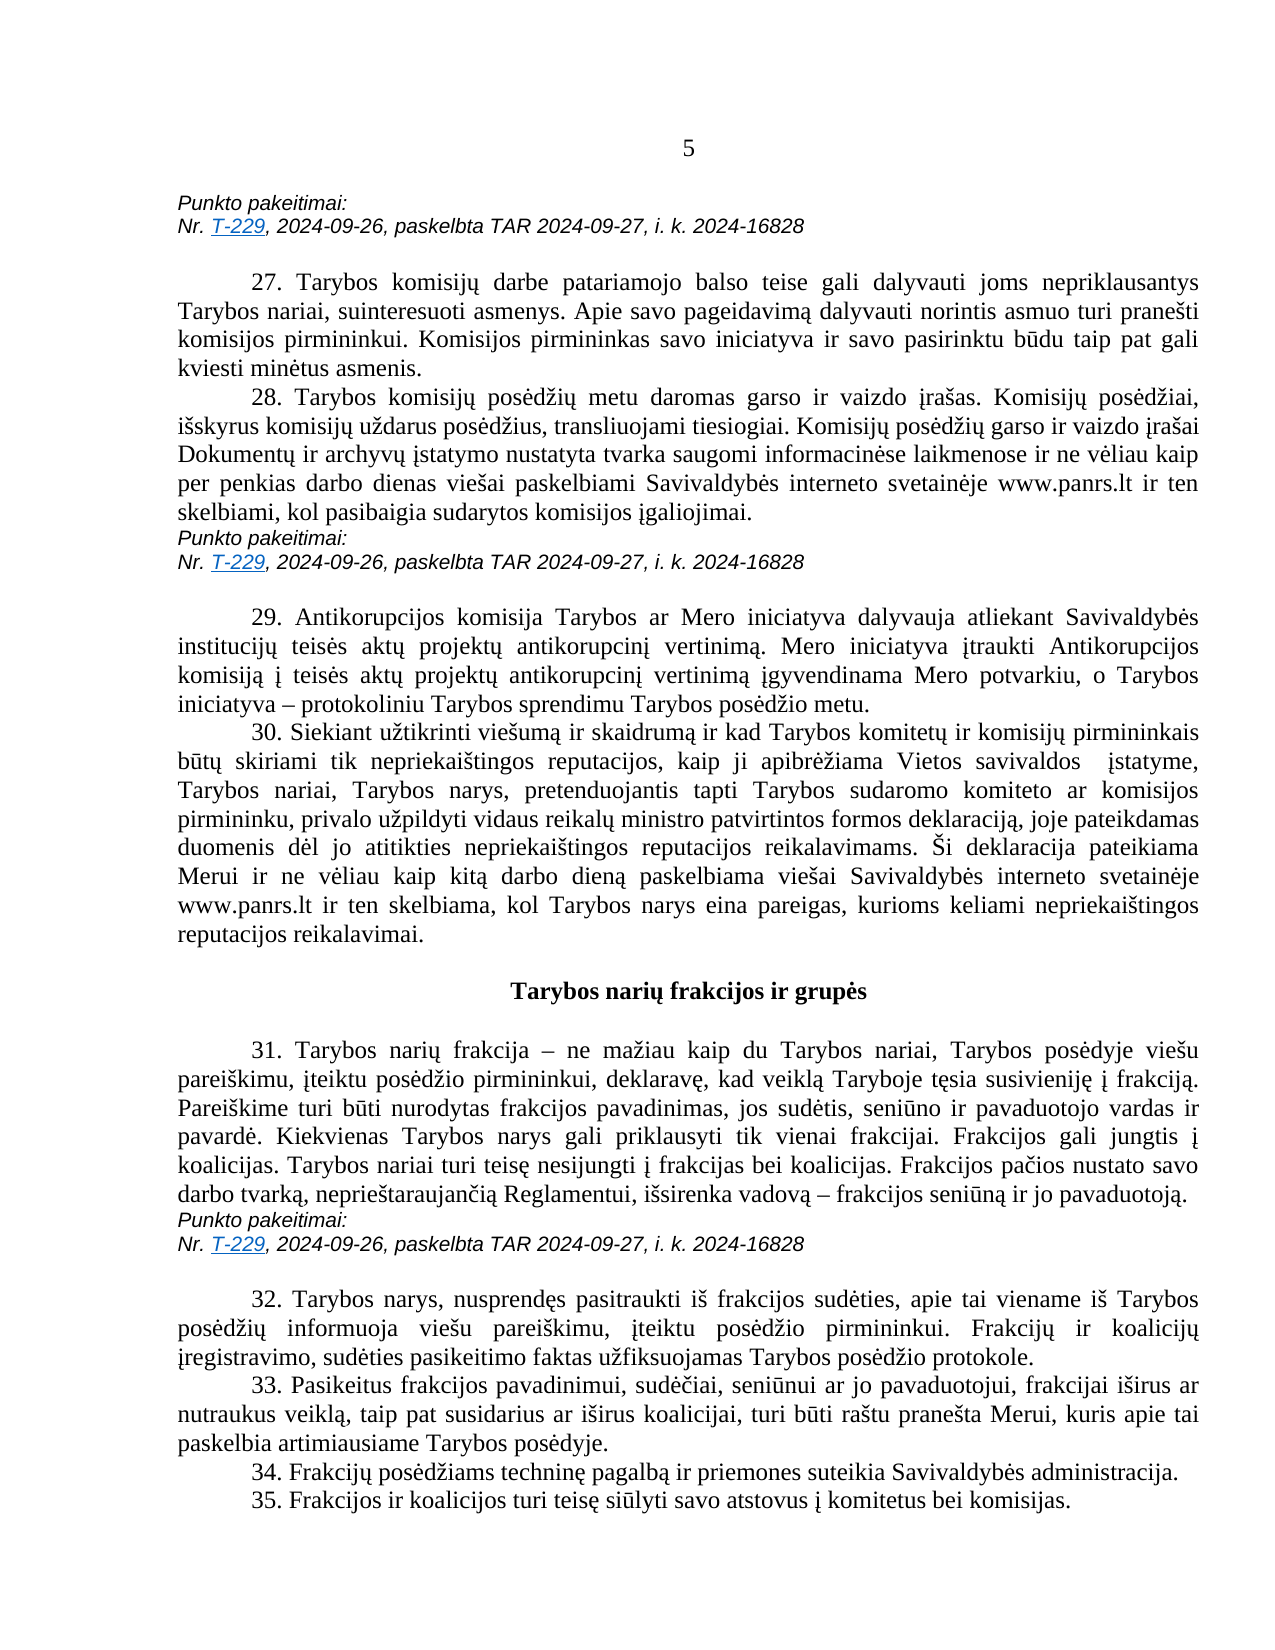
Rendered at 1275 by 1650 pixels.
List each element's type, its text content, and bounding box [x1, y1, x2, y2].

text 29. Antikorupcijos komisija Tarybos ar Mero iniciatyva dalyvauja atliekant Savivaldybės institucijų teisės aktų projektų antikorupcinį vertinimą. Mero iniciatyva įtraukti Antikorupcijos komisiją į teisės aktų projektų antikorupcinį vertinimą įgyvendinama Mero potvarkiu, o Tarybos iniciatyva – protokoliniu Tarybos sprendimu Tarybos posėdžio metu. [177, 602, 1200, 717]
text 33. Pasikeitus frakcijos pavadinimui, sudėčiai, seniūnui ar jo pavaduotojui, frakcijai iširus ar nutraukus veiklą, taip pat susidarius ar iširus koalicijai, turi būti raštu pranešta Merui, kuris apie tai paskelbia artimiausiame Tarybos posėdyje. [177, 1371, 1200, 1457]
text 28. Tarybos komisijų posėdžių metu daromas garso ir vaizdo įrašas. Komisijų posėdžiai, išskyrus komisijų uždarus posėdžius, transliuojami tiesiogiai. Komisijų posėdžių garso ir vaizdo įrašai Dokumentų ir archyvų įstatymo nustatyta tvarka saugomi informacinėse laikmenose ir ne vėliau kaip per penkias darbo dienas viešai paskelbiami Savivaldybės interneto svetainėje www.panrs.lt ir ten skelbiami, kol pasibaigia sudarytos komisijos įgaliojimai. [177, 382, 1200, 526]
text 30. Siekiant užtikrinti viešumą ir skaidrumą ir kad Tarybos komitetų ir komisijų pirmininkais būtų skiriami tik nepriekaištingos reputacijos, kaip ji apibrėžiama Vietos savivaldos įstatyme, Tarybos nariai, Tarybos narys, pretenduojantis tapti Tarybos sudaromo komiteto ar komisijos pirmininku, privalo užpildyti vidaus reikalų ministro patvirtintos formos deklaraciją, joje pateikdamas duomenis dėl jo atitikties nepriekaištingos reputacijos reikalavimams. Ši deklaracija pateikiama Merui ir ne vėliau kaip kitą darbo dieną paskelbiama viešai Savivaldybės interneto svetainėje www.panrs.lt ir ten skelbiama, kol Tarybos narys eina pareigas, kurioms keliami nepriekaištingos reputacijos reikalavimai. [177, 717, 1200, 947]
text Punkto pakeitimai: [177, 1208, 1200, 1232]
text 34. Frakcijų posėdžiams techninę pagalbą ir priemones suteikia Savivaldybės administracija. [177, 1457, 1200, 1486]
text Punkto pakeitimai: [177, 526, 1200, 550]
text Nr. T-229, 2024-09-26, paskelbta TAR 2024-09-27, i. k. 2024-16828 [177, 550, 1200, 574]
text Nr. T-229, 2024-09-26, paskelbta TAR 2024-09-27, i. k. 2024-16828 [177, 1232, 1200, 1256]
text 31. Tarybos narių frakcija – ne mažiau kaip du Tarybos nariai, Tarybos posėdyje viešu pareiškimu, įteiktu posėdžio pirmininkui, deklaravę, kad veiklą Taryboje tęsia susivieniję į frakciją. Pareiškime turi būti nurodytas frakcijos pavadinimas, jos sudėtis, seniūno ir pavaduotojo vardas ir pavardė. Kiekvienas Tarybos narys gali priklausyti tik vienai frakcijai. Frakcijos gali jungtis į koalicijas. Tarybos nariai turi teisę nesijungti į frakcijas bei koalicijas. Frakcijos pačios nustato savo darbo tvarką, neprieštaraujančią Reglamentui, išsirenka vadovą – frakcijos seniūną ir jo pavaduotoją. [177, 1035, 1200, 1208]
text 27. Tarybos komisijų darbe patariamojo balso teise gali dalyvauti joms nepriklausantys Tarybos nariai, suinteresuoti asmenys. Apie savo pageidavimą dalyvauti norintis asmuo turi pranešti komisijos pirmininkui. Komisijos pirmininkas savo iniciatyva ir savo pasirinktu būdu taip pat gali kviesti minėtus asmenis. [177, 267, 1200, 382]
text 35. Frakcijos ir koalicijos turi teisę siūlyti savo atstovus į komitetus bei komisijas. [177, 1486, 1200, 1514]
text Nr. T-229, 2024-09-26, paskelbta TAR 2024-09-27, i. k. 2024-16828 [177, 214, 1200, 238]
text Tarybos narių frakcijos ir grupės [177, 976, 1200, 1005]
text Punkto pakeitimai: [177, 190, 1200, 214]
text 32. Tarybos narys, nusprendęs pasitraukti iš frakcijos sudėties, apie tai viename iš Tarybos posėdžių informuoja viešu pareiškimu, įteiktu posėdžio pirmininkui. Frakcijų ir koalicijų įregistravimo, sudėties pasikeitimo faktas užfiksuojamas Tarybos posėdžio protokole. [177, 1284, 1200, 1371]
